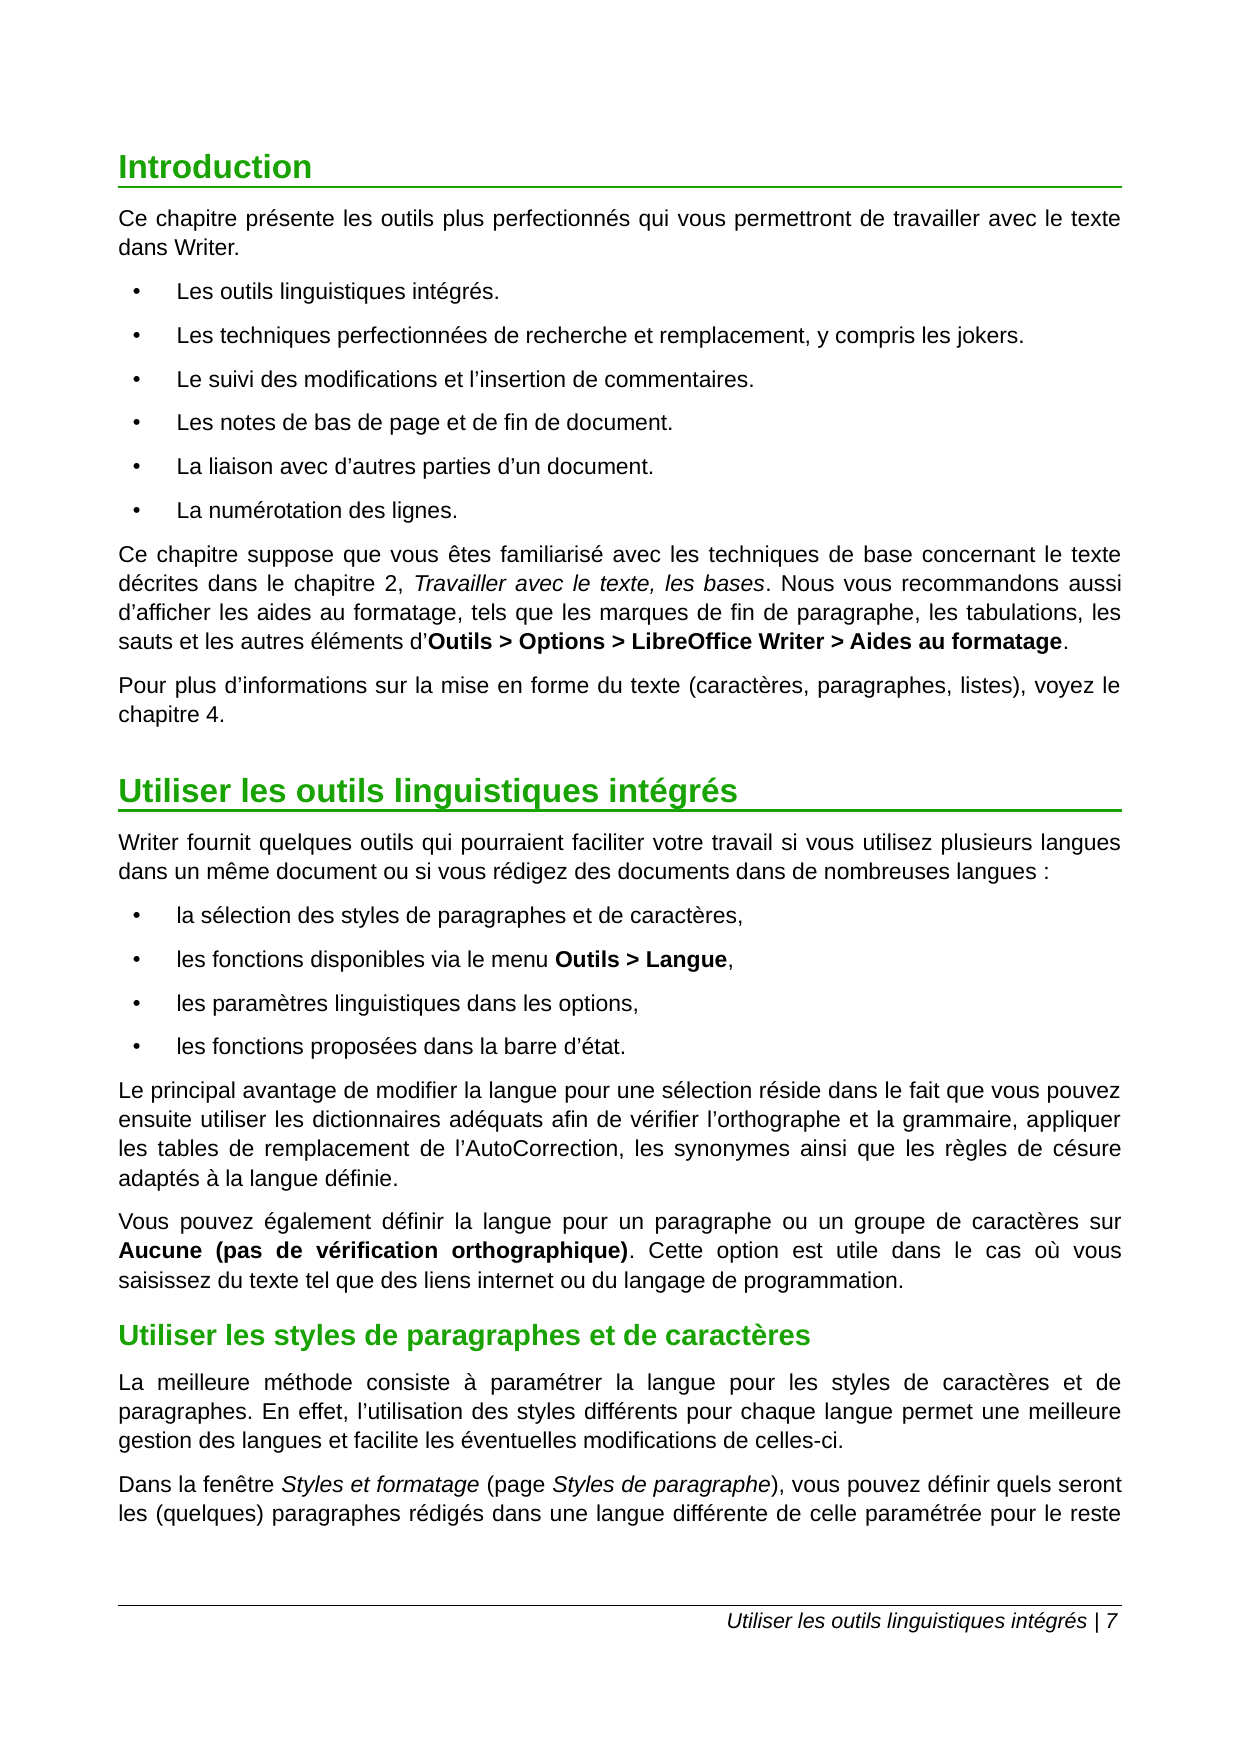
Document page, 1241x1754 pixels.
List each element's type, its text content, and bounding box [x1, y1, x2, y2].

list Les outils linguistiques intégrés. [133, 275, 1122, 304]
list les fonctions disponibles via le menu Outils > Langue, [133, 943, 1122, 972]
subtitle Utiliser les styles de paragraphes et de caractères [118, 1322, 1122, 1351]
subtitle Introduction [118, 147, 1122, 186]
list Les notes de bas de page et de fin de document. [133, 407, 1122, 436]
list la sélection des styles de paragraphes et de caractères, [133, 899, 1122, 928]
subtitle Utiliser les outils linguistiques intégrés [118, 771, 1122, 809]
text Writer fournit quelques outils qui pourraient faciliter votre travail si vous utilisez plusieurs langues dans un même document ou si vous rédigez des documents dans de nombreuses langues : [118, 826, 1122, 884]
text Dans la fenêtre Styles et formatage (page Styles de paragraphe), vous pouvez définir quels seront les (quelques) paragraphes rédigés dans une langue différente de celle paramétrée pour le reste [118, 1468, 1122, 1526]
list La numérotation des lignes. [133, 494, 1122, 523]
text La meilleure méthode consiste à paramétrer la langue pour les styles de caractères et de paragraphes. En effet, l’utilisation des styles différents pour chaque langue permet une meilleure gestion des langues et facilite les éventuelles modifications de celles-ci. [118, 1366, 1122, 1453]
text Ce chapitre suppose que vous êtes familiarisé avec les techniques de base concernant le texte décrites dans le chapitre 2, Travailler avec le texte, les bases. Nous vous recommandons aussi d’afficher les aides au formatage, tels que les marques de fin de paragraphe, les tabulations, les sauts et les autres éléments d’Outils > Options > LibreOffice Writer > Aides au formatage. [118, 538, 1122, 654]
text Ce chapitre présente les outils plus perfectionnés qui vous permettront de travailler avec le texte dans Writer. [118, 202, 1122, 261]
list La liaison avec d’autres parties d’un document. [133, 450, 1122, 479]
list les fonctions proposées dans la barre d’état. [133, 1030, 1122, 1059]
text Pour plus d’informations sur la mise en forme du texte (caractères, paragraphes, listes), voyez le chapitre 4. [118, 669, 1122, 727]
text Le principal avantage de modifier la langue pour une sélection réside dans le fait que vous pouvez ensuite utiliser les dictionnaires adéquats afin de vérifier l’orthographe et la grammaire, appliquer les tables de remplacement de l’AutoCorrection, les synonymes ainsi que les règles de césure adaptés à la langue définie. [118, 1074, 1122, 1191]
text Vous pouvez également définir la langue pour un paragraphe ou un groupe de caractères sur Aucune (pas de vérification orthographique). Cette option est utile dans le cas où vous saisissez du texte tel que des liens internet ou du langage de programmation. [118, 1205, 1122, 1293]
list les paramètres linguistiques dans les options, [133, 987, 1122, 1016]
list Les techniques perfectionnées de recherche et remplacement, y compris les jokers. [133, 319, 1122, 348]
list Le suivi des modifications et l’insertion de commentaires. [133, 363, 1122, 392]
